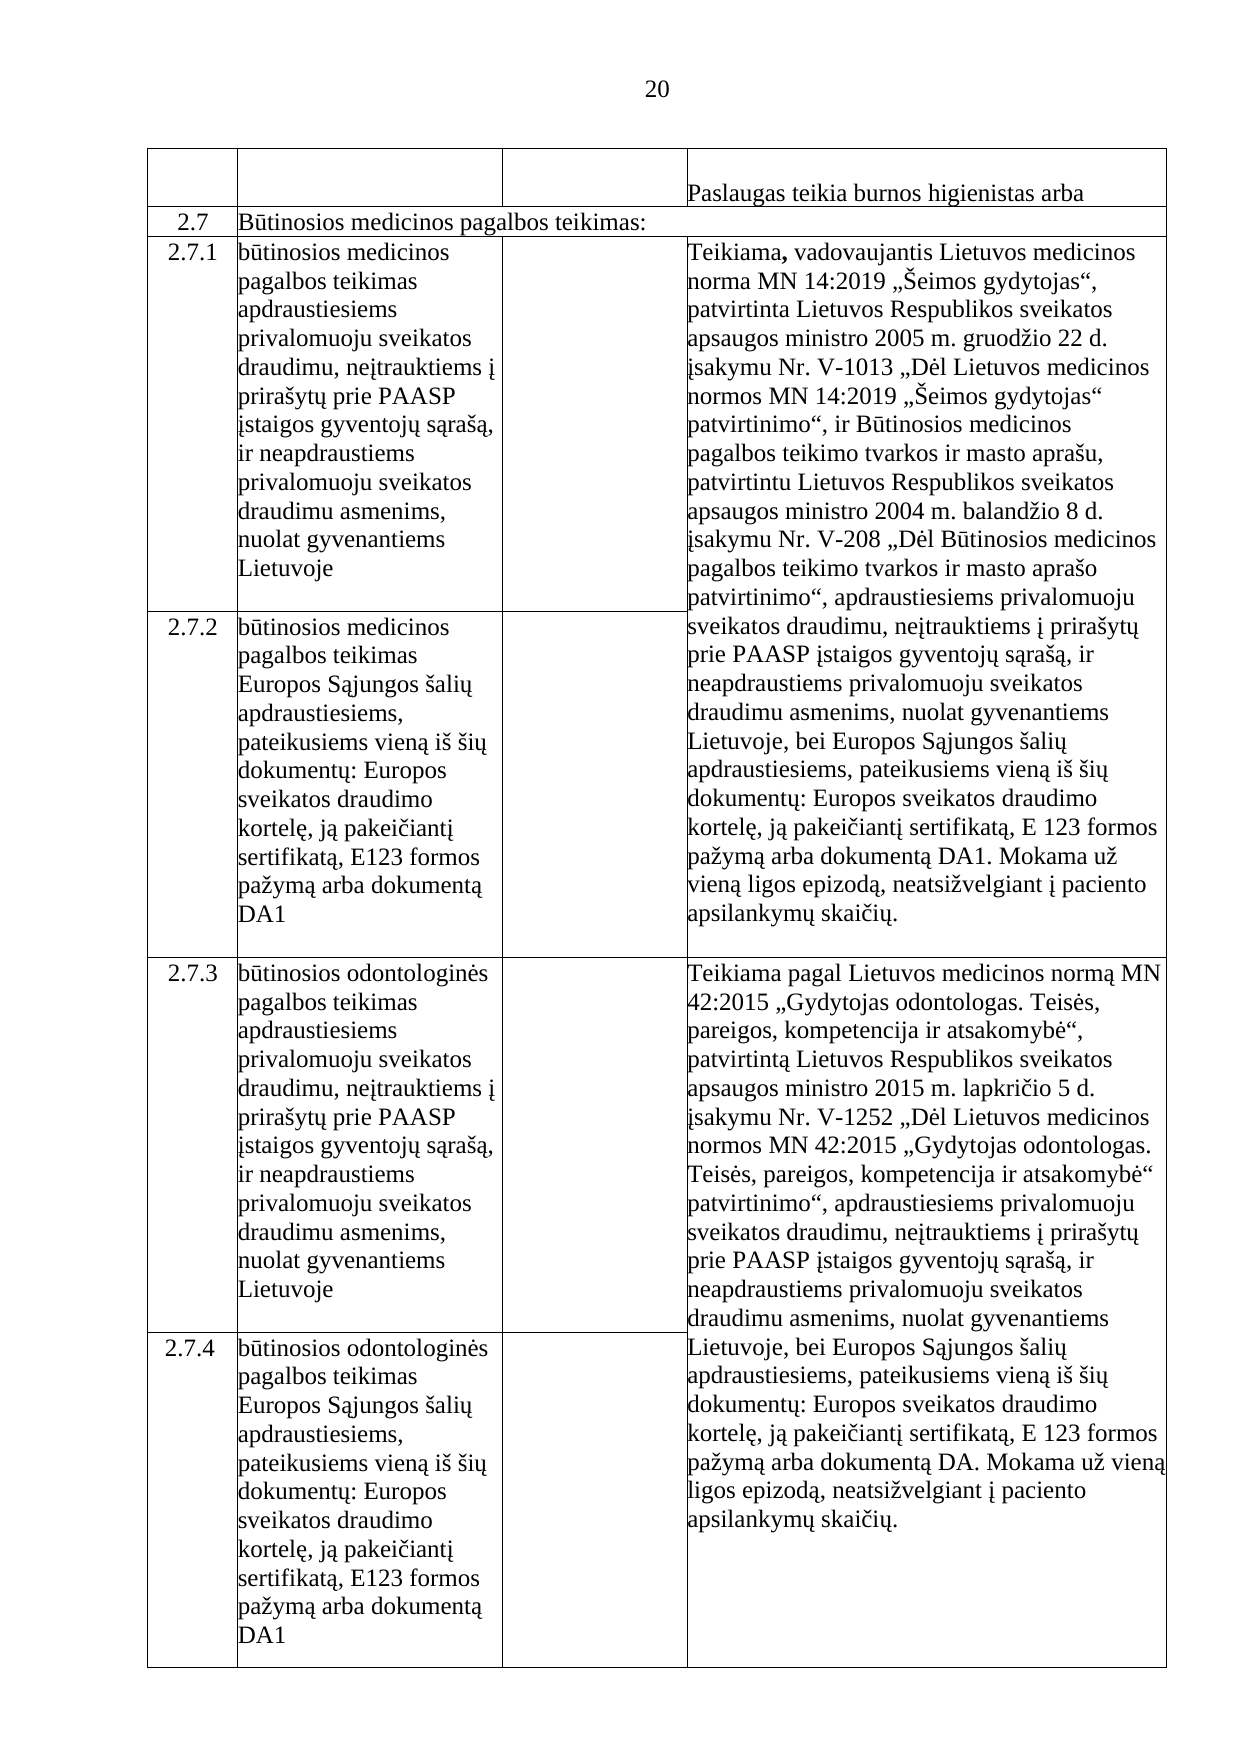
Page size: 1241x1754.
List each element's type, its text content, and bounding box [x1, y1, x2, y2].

table_cell būtinosios odontologinės pagalbos teikimas Europos Sąjungos šalių apdraustiesiems, pateikusiems vieną iš šių dokumentų: Europos sveikatos draudimo kortelę, ją pakeičiantį sertifikatą, E123 formos pažymą arba dokumentą DA1 [238, 1333, 502, 1667]
table_cell 2.7.1 [148, 237, 237, 611]
table_cell Mokama tuo atveju, jei suteikiama bent viena iš 4 silantavimo paslaugų, patvirtintų Lietuvos Respublikos sveikatos apsaugos ministro 2005 m. rugsėjo 16 d. įsakymu Nr. V-713 „Dėl Vaikų krūminių dantų dengimo silantinėmis medžiagomis ir išlaidų kompensavimo iš Privalomojo sveikatos draudimo fondo biudžeto tvarkos aprašo bei Vaikų krūminių dantų dengimo silantinėmis medžiagomis paslaugų bazinių kainų sąrašo patvirtinimo“. Paslaugas teikia burnos higienistas arba gydytojas odontologas. [688, 149, 1166, 206]
table_cell būtinosios medicinos pagalbos teikimas apdraustiesiems privalomuoju sveikatos draudimu, neįtrauktiems į prirašytų prie PAASP įstaigos gyventojų sąrašą, ir neapdraustiems privalomuoju sveikatos draudimu asmenims, nuolat gyvenantiems Lietuvoje [238, 237, 502, 611]
table_cell Teikiama, vadovaujantis Lietuvos medicinos norma MN 14:2019 „Šeimos gydytojas“, patvirtinta Lietuvos Respublikos sveikatos apsaugos ministro 2005 m. gruodžio 22 d. įsakymu Nr. V-1013 „Dėl Lietuvos medicinos normos MN 14:2019 „Šeimos gydytojas“ patvirtinimo“, ir Būtinosios medicinos pagalbos teikimo tvarkos ir masto aprašu, patvirtintu Lietuvos Respublikos sveikatos apsaugos ministro 2004 m. balandžio 8 d. įsakymu Nr. V-208 „Dėl Būtinosios medicinos pagalbos teikimo tvarkos ir masto aprašo patvirtinimo“, apdraustiesiems privalomuoju sveikatos draudimu, neįtrauktiems į prirašytų prie PAASP įstaigos gyventojų sąrašą, ir neapdraustiems privalomuoju sveikatos draudimu asmenims, nuolat gyvenantiems Lietuvoje, bei Europos Sąjungos šalių apdraustiesiems, pateikusiems vieną iš šių dokumentų: Europos sveikatos draudimo kortelę, ją pakeičiantį sertifikatą, E 123 formos pažymą arba dokumentą DA1. Mokama už vieną ligos epizodą, neatsižvelgiant į paciento apsilankymų skaičių. [688, 237, 1166, 957]
table_cell 2.7 [148, 207, 237, 236]
table_cell 2.7.3 [148, 958, 237, 1332]
table_cell [238, 149, 502, 206]
table_cell 2.7.4 [148, 1333, 237, 1667]
table_cell [148, 149, 237, 206]
table_cell [503, 958, 687, 1332]
table_cell [503, 149, 687, 206]
table_cell [503, 1333, 687, 1667]
table_cell būtinosios medicinos pagalbos teikimas Europos Sąjungos šalių apdraustiesiems, pateikusiems vieną iš šių dokumentų: Europos sveikatos draudimo kortelę, ją pakeičiantį sertifikatą, E123 formos pažymą arba dokumentą DA1 [238, 612, 502, 957]
table_cell 2.7.2 [148, 612, 237, 957]
table_cell [503, 237, 687, 611]
table_cell būtinosios odontologinės pagalbos teikimas apdraustiesiems privalomuoju sveikatos draudimu, neįtrauktiems į prirašytų prie PAASP įstaigos gyventojų sąrašą, ir neapdraustiems privalomuoju sveikatos draudimu asmenims, nuolat gyvenantiems Lietuvoje [238, 958, 502, 1332]
table_cell Būtinosios medicinos pagalbos teikimas: [238, 207, 1166, 236]
table_cell [503, 612, 687, 957]
table_cell Teikiama pagal Lietuvos medicinos normą MN 42:2015 „Gydytojas odontologas. Teisės, pareigos, kompetencija ir atsakomybė“, patvirtintą Lietuvos Respublikos sveikatos apsaugos ministro 2015 m. lapkričio 5 d. įsakymu Nr. V-1252 „Dėl Lietuvos medicinos normos MN 42:2015 „Gydytojas odontologas. Teisės, pareigos, kompetencija ir atsakomybė“ patvirtinimo“, apdraustiesiems privalomuoju sveikatos draudimu, neįtrauktiems į prirašytų prie PAASP įstaigos gyventojų sąrašą, ir neapdraustiems privalomuoju sveikatos draudimu asmenims, nuolat gyvenantiems Lietuvoje, bei Europos Sąjungos šalių apdraustiesiems, pateikusiems vieną iš šių dokumentų: Europos sveikatos draudimo kortelę, ją pakeičiantį sertifikatą, E 123 formos pažymą arba dokumentą DA. Mokama už vieną ligos epizodą, neatsižvelgiant į paciento apsilankymų skaičių. [688, 958, 1166, 1667]
